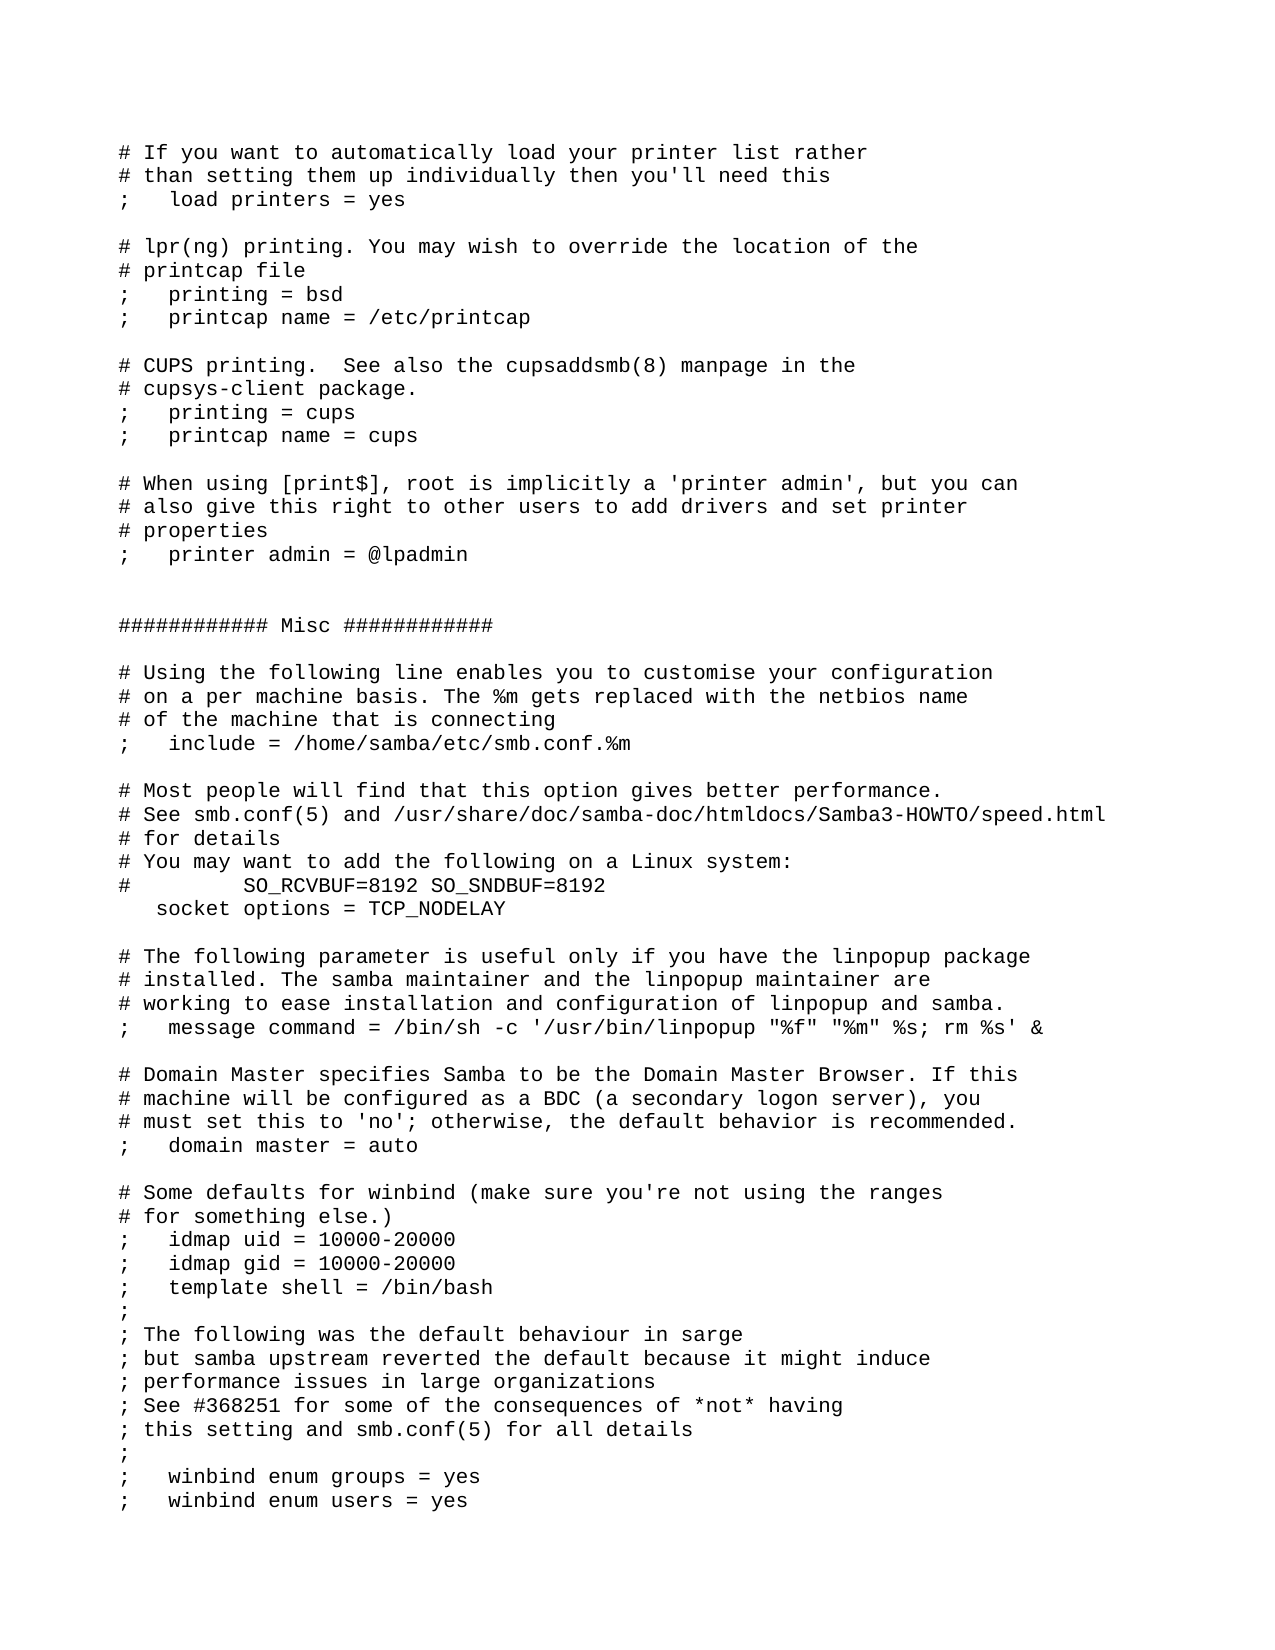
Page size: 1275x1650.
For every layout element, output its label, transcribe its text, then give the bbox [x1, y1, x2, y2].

text # of the machine that is connecting [118, 709, 1157, 733]
text # The following parameter is useful only if you have the linpopup package [118, 946, 1157, 969]
text # for details [118, 827, 1157, 851]
text ; [118, 1442, 1157, 1466]
text # SO_RCVBUF=8192 SO_SNDBUF=8192 [118, 875, 1157, 898]
text ; idmap uid = 10000-20000 [118, 1229, 1157, 1253]
text # If you want to automatically load your printer list rather [118, 142, 1157, 165]
text # Using the following line enables you to customise your configuration [118, 662, 1157, 686]
text # than setting them up individually then you'll need this [118, 165, 1157, 189]
text ; domain master = auto [118, 1135, 1157, 1158]
text ; winbind enum groups = yes [118, 1466, 1157, 1489]
text # See smb.conf(5) and /usr/share/doc/samba-doc/htmldocs/Samba3-HOWTO/speed.html [118, 804, 1157, 827]
text ; message command = /bin/sh -c '/usr/bin/linpopup "%f" "%m" %s; rm %s' & [118, 1017, 1157, 1040]
text ; include = /home/samba/etc/smb.conf.%m [118, 733, 1157, 757]
text ; load printers = yes [118, 189, 1157, 213]
text ; See #368251 for some of the consequences of *not* having [118, 1395, 1157, 1419]
text ; idmap gid = 10000-20000 [118, 1253, 1157, 1277]
text ; [118, 1300, 1157, 1324]
text ; printcap name = /etc/printcap [118, 307, 1157, 331]
text # You may want to add the following on a Linux system: [118, 851, 1157, 875]
text ; printcap name = cups [118, 426, 1157, 449]
text ; printing = cups [118, 402, 1157, 426]
text ; The following was the default behaviour in sarge [118, 1324, 1157, 1348]
text # Domain Master specifies Samba to be the Domain Master Browser. If this [118, 1064, 1157, 1088]
text ; this setting and smb.conf(5) for all details [118, 1419, 1157, 1442]
text # machine will be configured as a BDC (a secondary logon server), you [118, 1088, 1157, 1111]
text # working to ease installation and configuration of linpopup and samba. [118, 993, 1157, 1017]
text # on a per machine basis. The %m gets replaced with the netbios name [118, 686, 1157, 709]
text # cupsys-client package. [118, 378, 1157, 402]
text # lpr(ng) printing. You may wish to override the location of the [118, 236, 1157, 260]
text ; but samba upstream reverted the default because it might induce [118, 1348, 1157, 1371]
text ; template shell = /bin/bash [118, 1277, 1157, 1300]
text # printcap file [118, 260, 1157, 284]
text # CUPS printing. See also the cupsaddsmb(8) manpage in the [118, 354, 1157, 378]
text # for something else.) [118, 1206, 1157, 1229]
text # must set this to 'no'; otherwise, the default behavior is recommended. [118, 1111, 1157, 1135]
text socket options = TCP_NODELAY [118, 898, 1157, 922]
text # properties [118, 520, 1157, 544]
text # Most people will find that this option gives better performance. [118, 780, 1157, 804]
text # also give this right to other users to add drivers and set printer [118, 496, 1157, 520]
text # Some defaults for winbind (make sure you're not using the ranges [118, 1182, 1157, 1206]
text ; performance issues in large organizations [118, 1371, 1157, 1395]
text ; winbind enum users = yes [118, 1489, 1157, 1513]
text ############ Misc ############ [118, 615, 1157, 638]
text # installed. The samba maintainer and the linpopup maintainer are [118, 969, 1157, 993]
text ; printing = bsd [118, 284, 1157, 307]
text ; printer admin = @lpadmin [118, 544, 1157, 567]
text # When using [print$], root is implicitly a 'printer admin', but you can [118, 473, 1157, 496]
